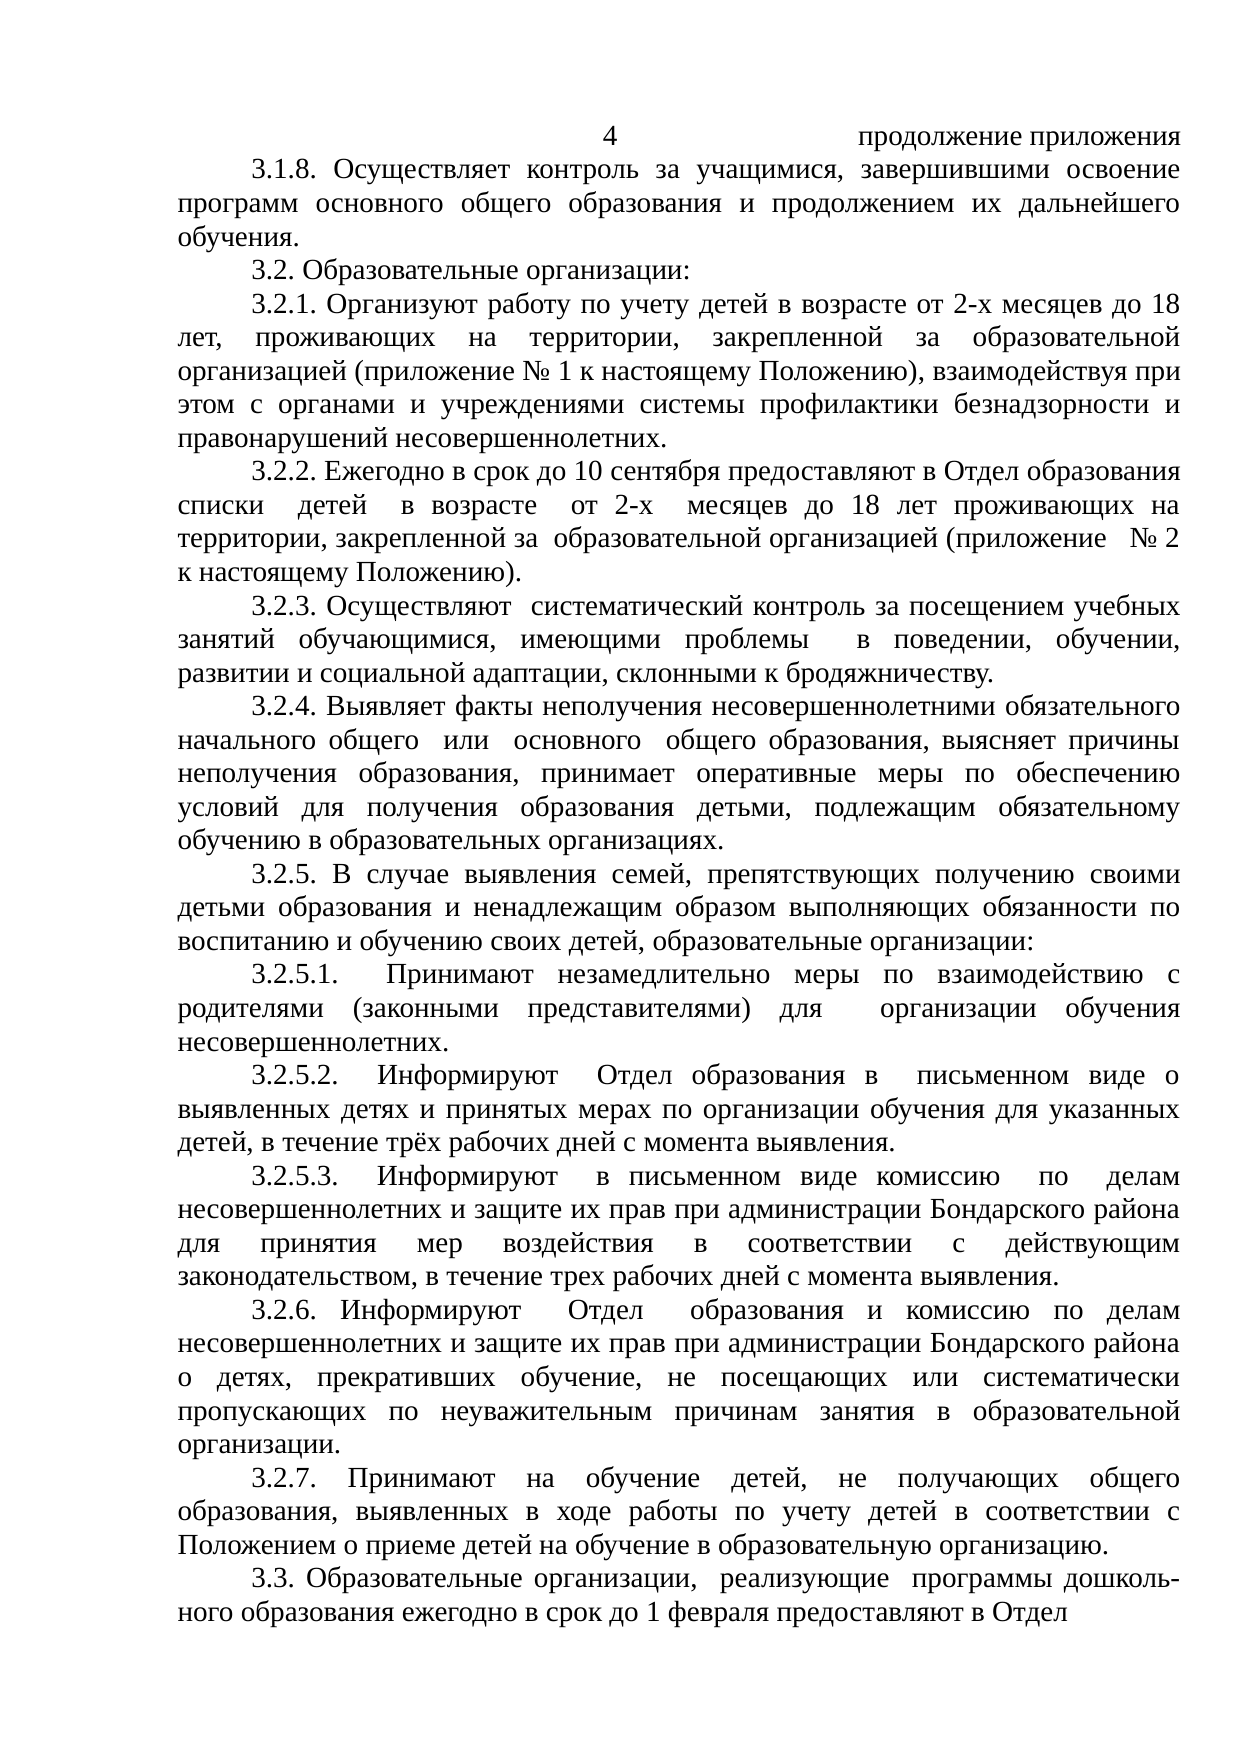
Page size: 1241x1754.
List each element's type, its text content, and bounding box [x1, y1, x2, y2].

text 4 продолжение приложения [177, 118, 1181, 152]
text 3.2.4. Выявляет факты неполучения несовершеннолетними обязательного начального общего или основного общего образования, выясняет причины неполучения образования, принимает оперативные меры по обеспечению условий для получения образования детьми, подлежащим обязательному обучению в образовательных организациях. [177, 688, 1181, 856]
text 3.2.6. Информируют Отдел образования и комиссию по делам несовершеннолетних и защите их прав при администрации Бондарского района о детях, прекративших обучение, не посещающих или систематически пропускающих по неуважительным причинам занятия в образовательной организации. [177, 1292, 1181, 1460]
text 3.2.7. Принимают на обучение детей, не получающих общего образования, выявленных в ходе работы по учету детей в соответствии с Положением о приеме детей на обучение в образовательную организацию. [177, 1460, 1181, 1560]
text 3.2.5. В случае выявления семей, препятствующих получению своими детьми образования и ненадлежащим образом выполняющих обязанности по воспитанию и обучению своих детей, образовательные организации: [177, 856, 1181, 957]
text 3.2.5.2. Информируют Отдел образования в письменном виде о выявленных детях и принятых мерах по организации обучения для указанных детей, в течение трёх рабочих дней с момента выявления. [177, 1057, 1181, 1158]
text 3.3. Образовательные организации, реализующие программы дошколь-ного образования ежегодно в срок до 1 февраля предоставляют в Отдел [177, 1560, 1181, 1627]
text 3.2.1. Организуют работу по учету детей в возрасте от 2-х месяцев до 18 лет, проживающих на территории, закрепленной за образовательной организацией (приложение № 1 к настоящему Положению), взаимодействуя при этом с органами и учреждениями системы профилактики безнадзорности и правонарушений несовершеннолетних. [177, 286, 1181, 453]
text 3.1.8. Осуществляет контроль за учащимися, завершившими освоение программ основного общего образования и продолжением их дальнейшего обучения. [177, 152, 1181, 252]
text 3.2.2. Ежегодно в срок до 10 сентября предоставляют в Отдел образования списки детей в возрасте от 2-х месяцев до 18 лет проживающих на территории, закрепленной за образовательной организацией (приложение № 2 к настоящему Положению). [177, 453, 1181, 588]
text 3.2.5.1. Принимают незамедлительно меры по взаимодействию с родителями (законными представителями) для организации обучения несовершеннолетних. [177, 957, 1181, 1057]
text 3.2.3. Осуществляют систематический контроль за посещением учебных занятий обучающимися, имеющими проблемы в поведении, обучении, развитии и социальной адаптации, склонными к бродяжничеству. [177, 588, 1181, 688]
text 3.2. Образовательные организации: [177, 252, 1181, 286]
text 3.2.5.3. Информируют в письменном виде комиссию по делам несовершеннолетних и защите их прав при администрации Бондарского района для принятия мер воздействия в соответствии с действующим законодательством, в течение трех рабочих дней с момента выявления. [177, 1158, 1181, 1292]
